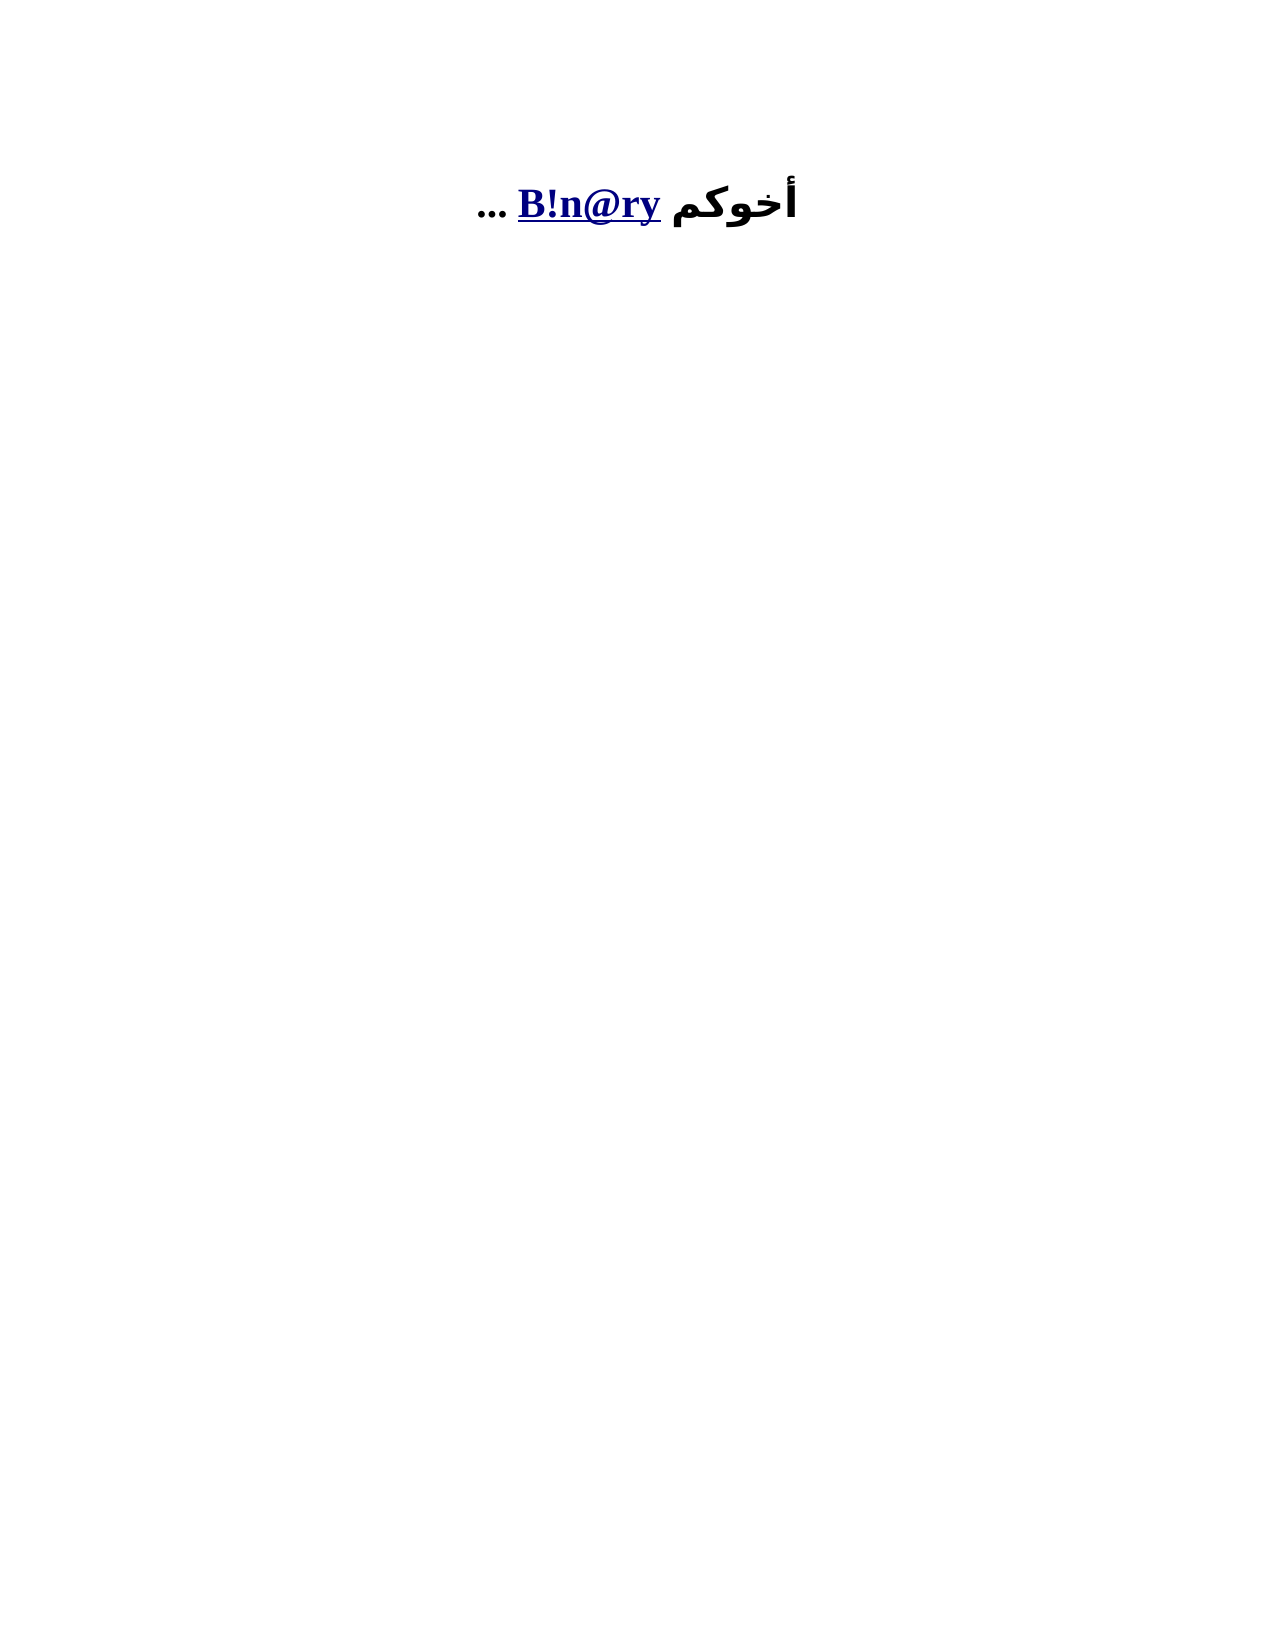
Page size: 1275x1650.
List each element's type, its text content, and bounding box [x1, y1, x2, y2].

text أخوكم B!n@ry ... [149, 178, 1126, 226]
